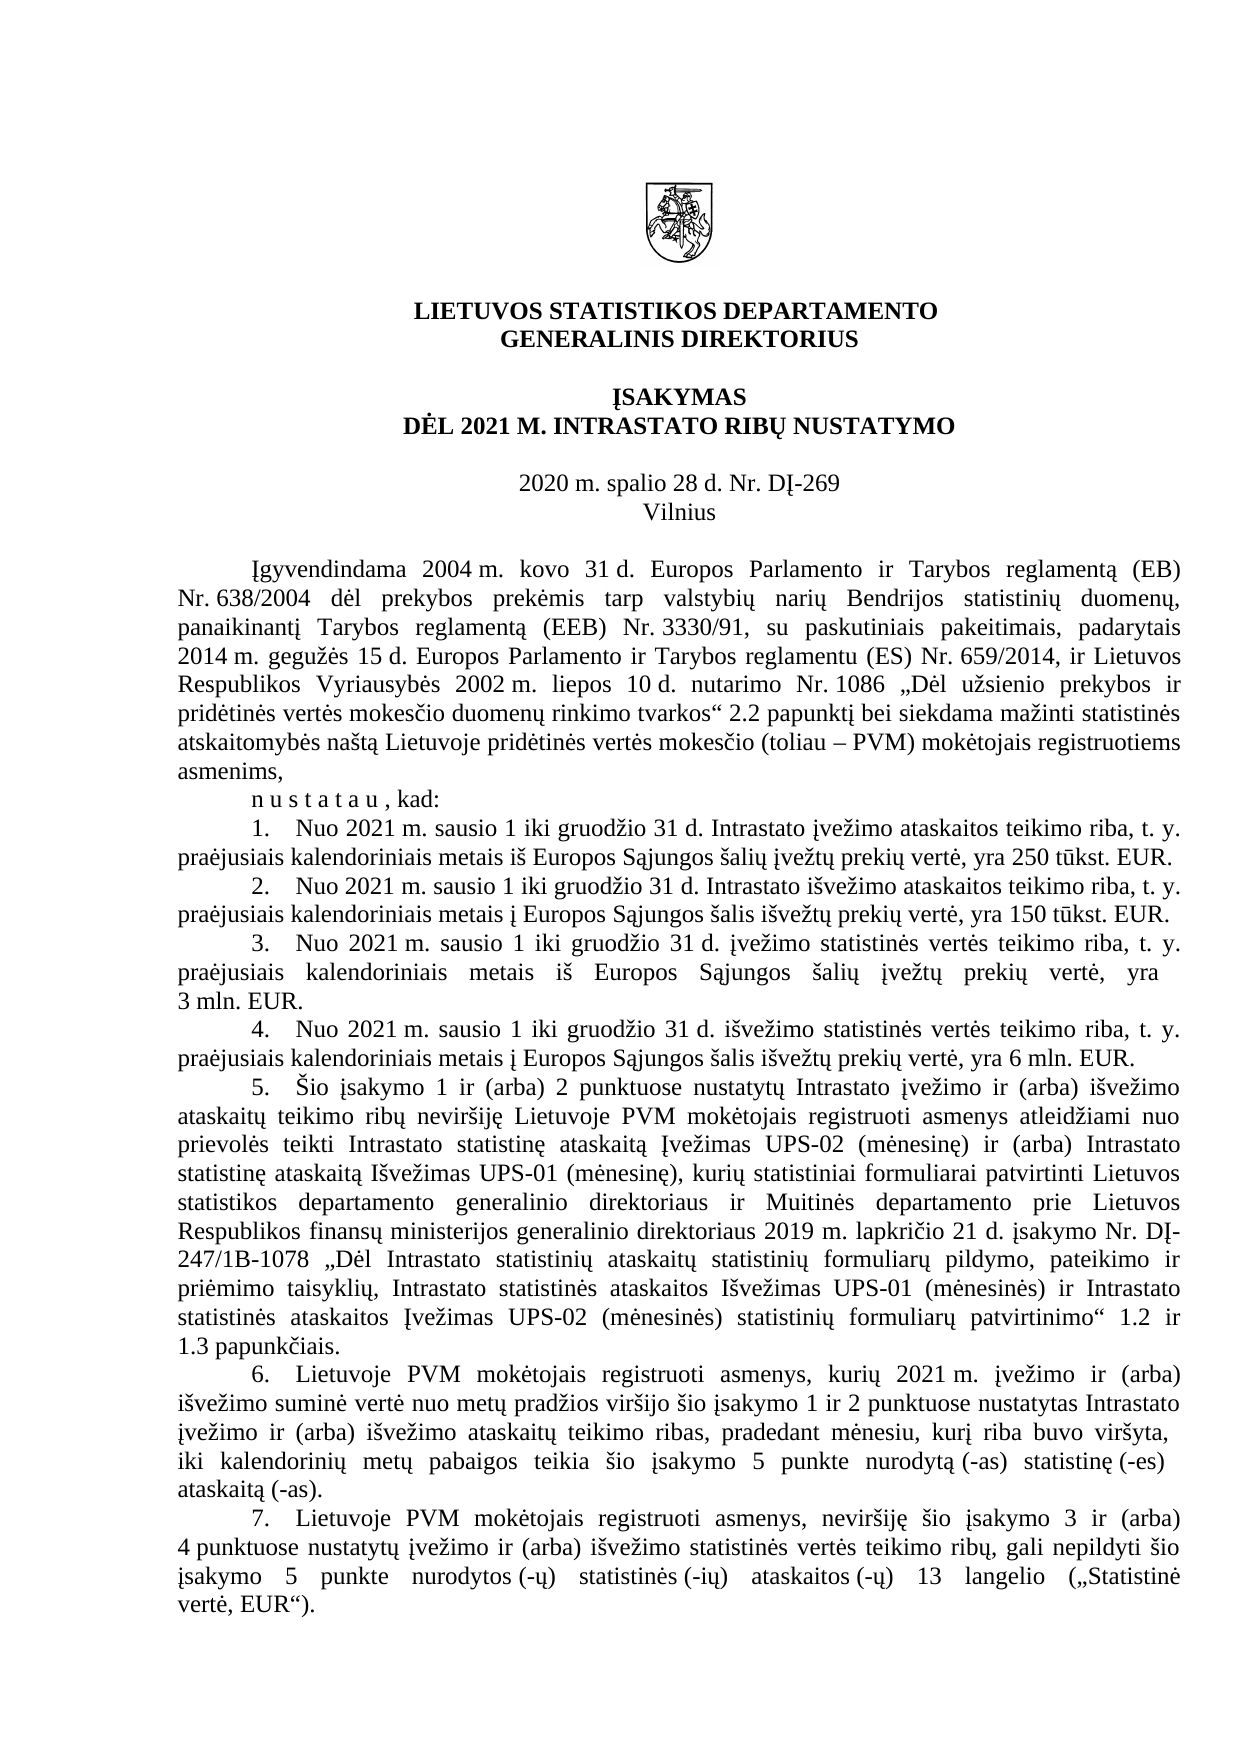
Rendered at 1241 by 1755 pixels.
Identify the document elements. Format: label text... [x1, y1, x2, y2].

text GENERALINIS DIREKTORIUS [177, 324, 1181, 353]
text 1. Nuo 2021 m. sausio 1 iki gruodžio 31 d. Intrastato įvežimo ataskaitos teikimo riba, t. y. praėjusiais kalendoriniais metais iš Europos Sąjungos šalių įvežtų prekių vertė, yra 250 tūkst. EUR. [177, 813, 1181, 871]
text nustatau, kad: [177, 784, 1181, 813]
text Įgyvendindama 2004 m. kovo 31 d. Europos Parlamento ir Tarybos reglamentą (EB) Nr. 638/2004 dėl prekybos prekėmis tarp valstybių narių Bendrijos statistinių duomenų, panaikinantį Tarybos reglamentą (EEB) Nr. 3330/91, su paskutiniais pakeitimais, padarytais 2014 m. gegužės 15 d. Europos Parlamento ir Tarybos reglamentu (ES) Nr. 659/2014, ir Lietuvos Respublikos Vyriausybės 2002 m. liepos 10 d. nutarimo Nr. 1086 „Dėl užsienio prekybos ir pridėtinės vertės mokesčio duomenų rinkimo tvarkos“ 2.2 papunktį bei siekdama mažinti statistinės atskaitomybės naštą Lietuvoje pridėtinės vertės mokesčio (toliau – PVM) mokėtojais registruotiems asmenims, [177, 554, 1181, 784]
text 4. Nuo 2021 m. sausio 1 iki gruodžio 31 d. išvežimo statistinės vertės teikimo riba, t. y. praėjusiais kalendoriniais metais į Europos Sąjungos šalis išvežtų prekių vertė, yra 6 mln. EUR. [177, 1014, 1181, 1072]
text 6. Lietuvoje PVM mokėtojais registruoti asmenys, kurių 2021 m. įvežimo ir (arba) išvežimo suminė vertė nuo metų pradžios viršijo šio įsakymo 1 ir 2 punktuose nustatytas Intrastato įvežimo ir (arba) išvežimo ataskaitų teikimo ribas, pradedant mėnesiu, kurį riba buvo viršyta, iki kalendorinių metų pabaigos teikia šio įsakymo 5 punkte nurodytą (-as) statistinę (-es) ataskaitą (-as). [177, 1359, 1181, 1503]
text LIETUVOS STATISTIKOS DEPARTAMENTO [177, 296, 1181, 324]
text DĖL 2021 M. INTRASTATO RIBŲ NUSTATYMO [177, 411, 1181, 439]
text 7. Lietuvoje PVM mokėtojais registruoti asmenys, neviršiję šio įsakymo 3 ir (arba) 4 punktuose nustatytų įvežimo ir (arba) išvežimo statistinės vertės teikimo ribų, gali nepildyti šio įsakymo 5 punkte nurodytos (-ų) statistinės (-ių) ataskaitos (-ų) 13 langelio („Statistinė vertė, EUR“). [177, 1503, 1181, 1618]
text 5. Šio įsakymo 1 ir (arba) 2 punktuose nustatytų Intrastato įvežimo ir (arba) išvežimo ataskaitų teikimo ribų neviršiję Lietuvoje PVM mokėtojais registruoti asmenys atleidžiami nuo prievolės teikti Intrastato statistinę ataskaitą Įvežimas UPS-02 (mėnesinę) ir (arba) Intrastato statistinę ataskaitą Išvežimas UPS-01 (mėnesinę), kurių statistiniai formuliarai patvirtinti Lietuvos statistikos departamento generalinio direktoriaus ir Muitinės departamento prie Lietuvos Respublikos finansų ministerijos generalinio direktoriaus 2019 m. lapkričio 21 d. įsakymo Nr. DĮ-247/1B-1078 „Dėl Intrastato statistinių ataskaitų statistinių formuliarų pildymo, pateikimo ir priėmimo taisyklių, Intrastato statistinės ataskaitos Išvežimas UPS-01 (mėnesinės) ir Intrastato statistinės ataskaitos Įvežimas UPS-02 (mėnesinės) statistinių formuliarų patvirtinimo“ 1.2 ir 1.3 papunkčiais. [177, 1072, 1181, 1359]
text 2020 m. spalio 28 d. Nr. DĮ-269 [177, 468, 1181, 497]
text 3. Nuo 2021 m. sausio 1 iki gruodžio 31 d. įvežimo statistinės vertės teikimo riba, t. y. praėjusiais kalendoriniais metais iš Europos Sąjungos šalių įvežtų prekių vertė, yra 3 mln. EUR. [177, 928, 1181, 1014]
text Vilnius [177, 497, 1181, 526]
text 2. Nuo 2021 m. sausio 1 iki gruodžio 31 d. Intrastato išvežimo ataskaitos teikimo riba, t. y. praėjusiais kalendoriniais metais į Europos Sąjungos šalis išvežtų prekių vertė, yra 150 tūkst. EUR. [177, 871, 1181, 928]
text ĮSAKYMAS [177, 382, 1181, 411]
